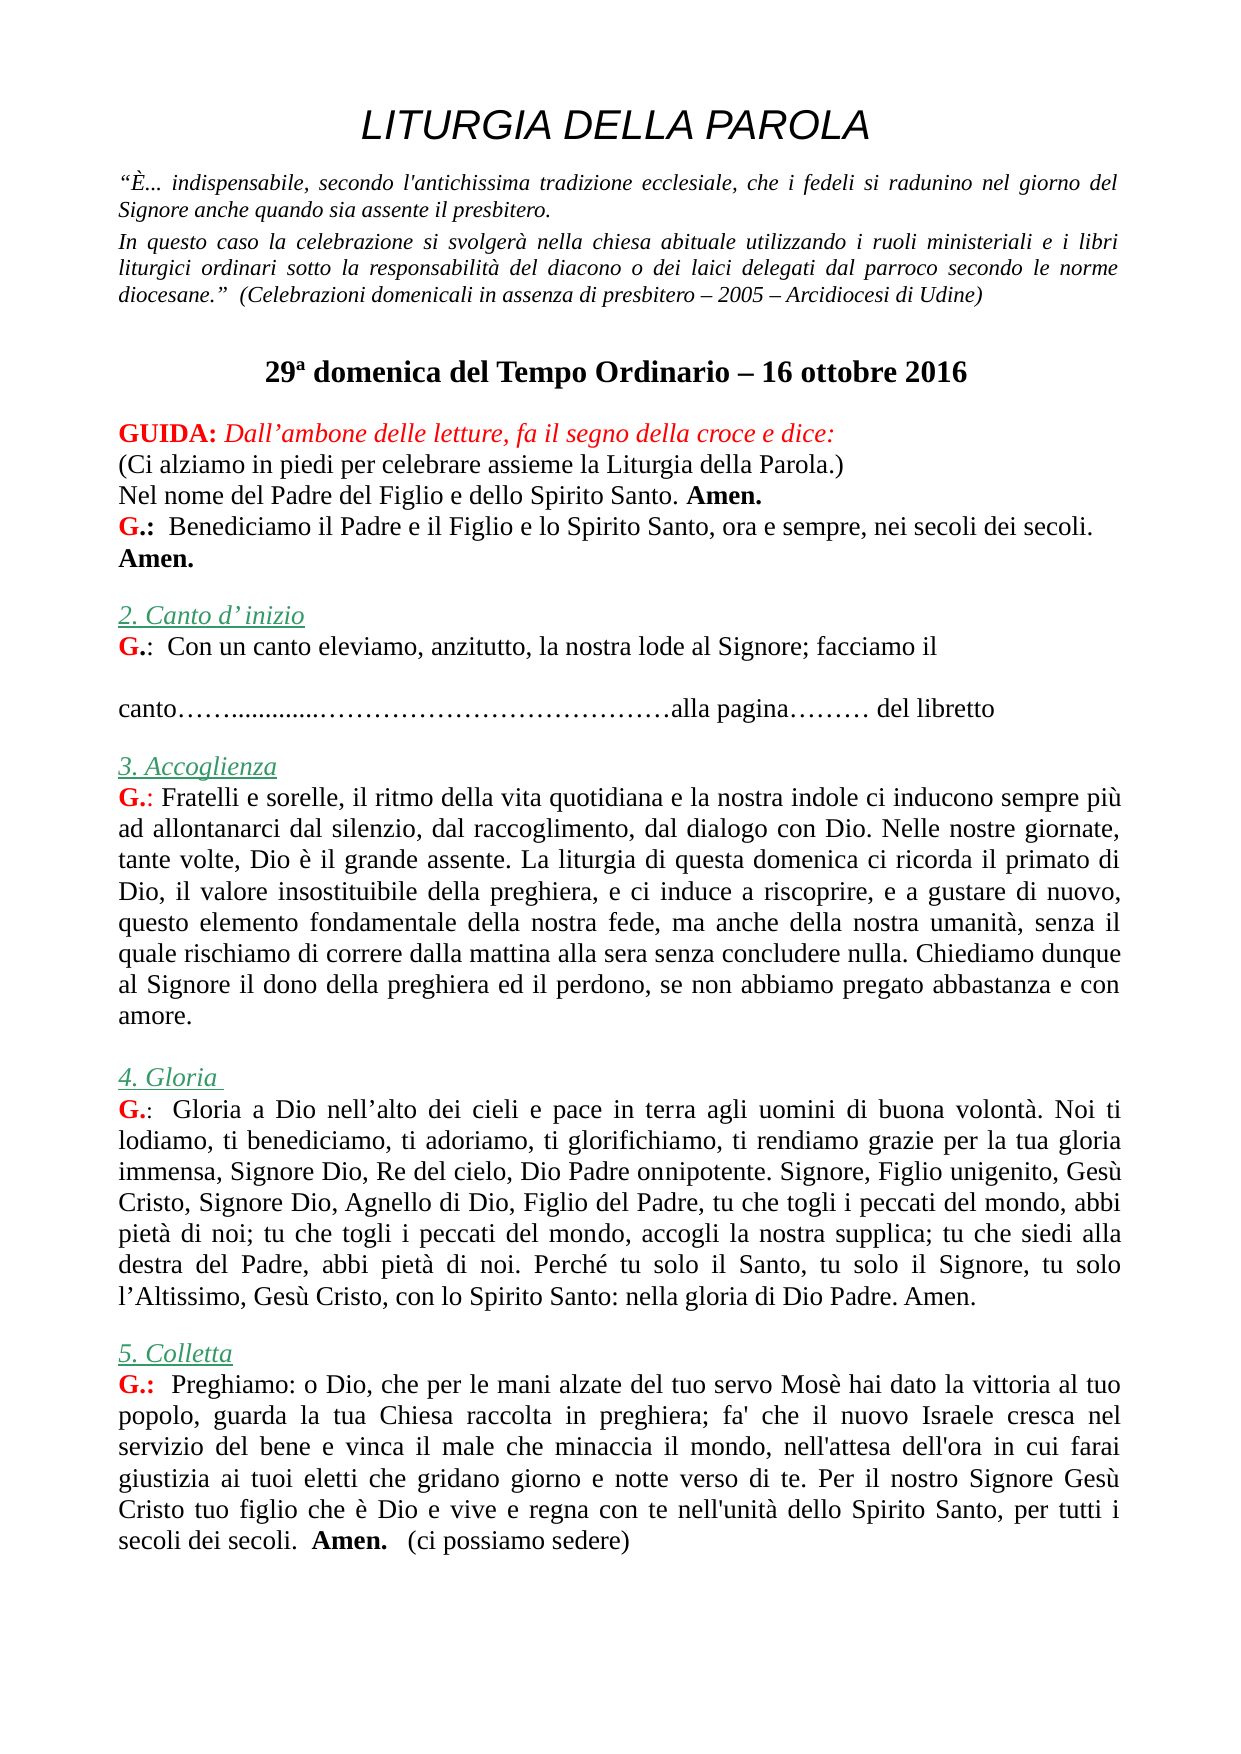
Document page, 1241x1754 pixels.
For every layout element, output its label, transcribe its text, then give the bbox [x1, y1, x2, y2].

text (Ci alziamo in piedi per celebrare assieme la Liturgia della Parola.) [118, 448, 1122, 479]
text LITURGIA DELLA PAROLA [118, 100, 1122, 148]
text 2. Canto d’ inizio [118, 599, 1122, 630]
text G.: Preghiamo: o Dio, che per le mani alzate del tuo servo Mosè hai dato la vittoria al tuo popolo, guarda la tua Chiesa raccolta in preghiera; fa' che il nuovo Israele cresca nel servizio del bene e vinca il male che minaccia il mondo, nell'attesa dell'ora in cui farai giustizia ai tuoi eletti che gridano giorno e notte verso di te. Per il nostro Signore Gesù Cristo tuo figlio che è Dio e vive e regna con te nell'unità dello Spirito Santo, per tutti i secoli dei secoli. Amen. (ci possiamo sedere) [118, 1368, 1122, 1555]
text 4. Gloria [118, 1062, 1122, 1093]
text 3. Accoglienza [118, 750, 1122, 781]
text “È... indispensabile, secondo l'antichissima tradizione ecclesiale, che i fedeli si radunino nel giorno del Signore anche quando sia assente il presbitero. [118, 169, 1122, 222]
text G.: Con un canto eleviamo, anzitutto, la nostra lode al Signore; facciamo il [118, 630, 1122, 661]
text Nel nome del Padre del Figlio e dello Spirito Santo. Amen. [118, 479, 1122, 511]
text G.: Gloria a Dio nell’alto dei cieli e pace in ter­ra agli uomini di buona volontà. Noi ti lodiamo, ti benediciamo, ti adoriamo, ti glorifichia­mo, ti rendiamo grazie per la tua gloria immen­sa, Signore Dio, Re del cielo, Dio Padre on­nipotente. Signore, Figlio unigenito, Gesù Cri­sto, Signore Dio, Agnello di Dio, Figlio del Padre, tu che togli i peccati del mondo, abbi pietà di noi; tu che togli i peccati del mon­do, accogli la nostra supplica; tu che siedi alla destra del Padre, abbi pietà di noi. Perché tu solo il Santo, tu solo il Signore, tu solo l’Altissimo, Gesù Cristo, con lo Spirito Santo: nella gloria di Dio Padre. Amen. [118, 1093, 1122, 1311]
text G.: Fratelli e sorelle, il ritmo della vita quotidiana e la nostra indole ci inducono sempre più ad allontanarci dal silenzio, dal raccoglimento, dal dialogo con Dio. Nelle nostre giornate, tante volte, Dio è il grande assente. La liturgia di questa domenica ci ricorda il primato di Dio, il valore insostituibile della preghiera, e ci induce a riscoprire, e a gustare di nuovo, questo elemento fondamentale della nostra fede, ma anche della nostra umanità, senza il quale rischiamo di correre dalla mattina alla sera senza concludere nulla. Chiediamo dunque al Signore il dono della preghiera ed il perdono, se non abbiamo pregato abbastanza e con amore. [118, 781, 1122, 1030]
text G.: Benediciamo il Padre e il Figlio e lo Spirito Santo, ora e sempre, nei secoli dei secoli. Amen. [118, 511, 1122, 573]
text canto…….............…………………………………alla pagina……… del libretto [118, 693, 1122, 724]
text In questo caso la celebrazione si svolgerà nella chiesa abituale utilizzando i ruoli ministeriali e i libri liturgici ordinari sotto la responsabilità del diacono o dei laici delegati dal parroco secondo le norme diocesane.” (Celebrazioni domenicali in assenza di presbitero – 2005 – Arcidiocesi di Udine) [118, 228, 1122, 307]
text GUIDA: Dall’ambone delle letture, fa il segno della croce e dice: [118, 417, 1122, 448]
text 5. Colletta [118, 1337, 1122, 1368]
text 29ª domenica del Tempo Ordinario – 16 ottobre 2016 [118, 354, 1122, 389]
